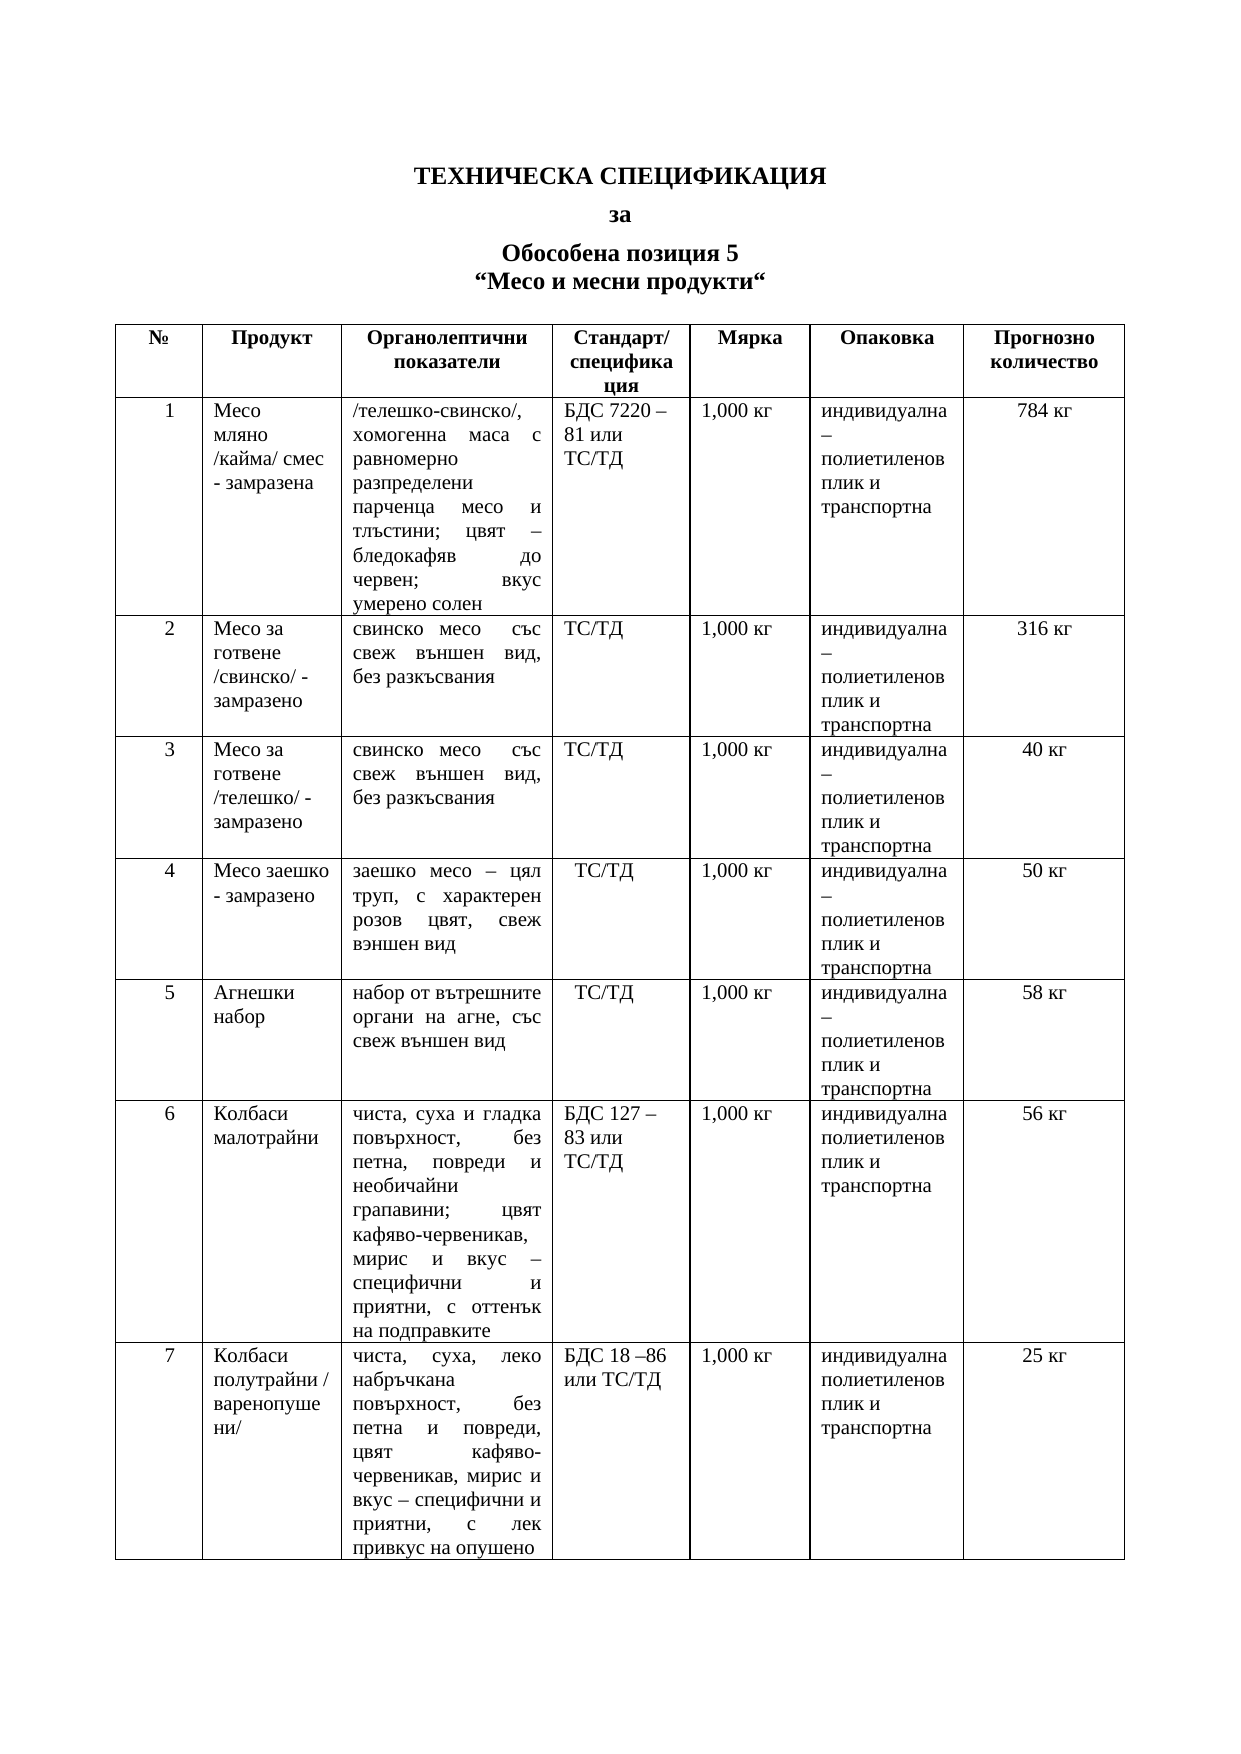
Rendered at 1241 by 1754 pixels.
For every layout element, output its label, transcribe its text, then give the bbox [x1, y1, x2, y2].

table_cell 5 [116, 980, 202, 1100]
table_cell Месо заешко - замразено [203, 859, 341, 979]
table_cell ТС/ТД [553, 616, 689, 736]
table_cell индивидуална – полиетиленов плик и транспортна [811, 980, 963, 1100]
table_cell Колбаси полутрайни /варенопушени/ [203, 1343, 341, 1559]
table_cell 1,000 кг [691, 980, 809, 1100]
table_cell 6 [116, 1101, 202, 1342]
table_cell набор от вътрешните органи на агне, със свеж външен вид [342, 980, 552, 1100]
table_cell свинско месо със свеж външен вид, без разкъсвания [342, 616, 552, 736]
table_cell Месо за готвене /телешко/ - замразено [203, 737, 341, 857]
table_header Мярка [691, 325, 809, 397]
table_cell чиста, суха, леко набръчкана повърхност, без петна и повреди, цвят кафяво-червеникав, мирис и вкус – специфични и приятни, с лек привкус на опушено [342, 1343, 552, 1559]
table_cell 50 кг [964, 859, 1124, 979]
table_cell 40 кг [964, 737, 1124, 857]
table_cell 56 кг [964, 1101, 1124, 1342]
table_cell индивидуална – полиетиленов плик и транспортна [811, 859, 963, 979]
table_cell индивидуална – полиетиленов плик и транспортна [811, 737, 963, 857]
table_header № [116, 325, 202, 397]
table_cell Месо мляно /кайма/ смес - замразена [203, 398, 341, 615]
table_header Стандарт/ спецификация [553, 325, 689, 397]
table_cell БДС 127 – 83 или ТС/ТД [553, 1101, 689, 1342]
table_cell /телешко-свинско/, хомогенна маса с равномерно разпределени парченца месо и тлъстини; цвят – бледокафяв до червен; вкус умерено солен [342, 398, 552, 615]
table_cell заешко месо – цял труп, с характерен розов цвят, свеж вэншен вид [342, 859, 552, 979]
table_cell 1,000 кг [691, 398, 809, 615]
table_cell 316 кг [964, 616, 1124, 736]
table_cell чиста, суха и гладка повърхност, без петна, повреди и необичайни грапавини; цвят кафяво-червеникав, мирис и вкус – специфични и приятни, с оттенък на подправките [342, 1101, 552, 1342]
table_cell индивидуална полиетиленов плик и транспортна [811, 1343, 963, 1559]
table_cell индивидуална полиетиленов плик и транспортна [811, 1101, 963, 1342]
table_header Продукт [203, 325, 341, 397]
table_header Органолептични показатели [342, 325, 552, 397]
table_header Опаковка [811, 325, 963, 397]
table_header Прогнозно количество [964, 325, 1124, 397]
table_cell БДС 7220 – 81 или ТС/ТД [553, 398, 689, 615]
table_cell 1,000 кг [691, 1101, 809, 1342]
table_cell свинско месо със свеж външен вид, без разкъсвания [342, 737, 552, 857]
table_cell 3 [116, 737, 202, 857]
table_cell 1,000 кг [691, 616, 809, 736]
table_cell 1 [116, 398, 202, 615]
text Обособена позиция 5 [148, 238, 1093, 266]
table_cell ТС/ТД [553, 980, 689, 1100]
table_cell 25 кг [964, 1343, 1124, 1559]
text ТЕХНИЧЕСКА СПЕЦИФИКАЦИЯ [148, 161, 1093, 199]
table_cell БДС 18 –86 или ТС/ТД [553, 1343, 689, 1559]
table_cell 7 [116, 1343, 202, 1559]
table_cell Месо за готвене /свинско/ - замразено [203, 616, 341, 736]
table_cell 1,000 кг [691, 1343, 809, 1559]
table_cell 784 кг [964, 398, 1124, 615]
table_cell индивидуална – полиетиленов плик и транспортна [811, 398, 963, 615]
text “Месо и месни продукти“ [148, 266, 1093, 295]
table_cell 58 кг [964, 980, 1124, 1100]
table_cell 2 [116, 616, 202, 736]
table_cell Агнешки набор [203, 980, 341, 1100]
table_cell ТС/ТД [553, 859, 689, 979]
text за [148, 199, 1093, 238]
table_cell 1,000 кг [691, 737, 809, 857]
table_cell индивидуална – полиетиленов плик и транспортна [811, 616, 963, 736]
table_cell Колбаси малотрайни [203, 1101, 341, 1342]
table_cell 4 [116, 859, 202, 979]
table_cell ТС/ТД [553, 737, 689, 857]
table_cell 1,000 кг [691, 859, 809, 979]
